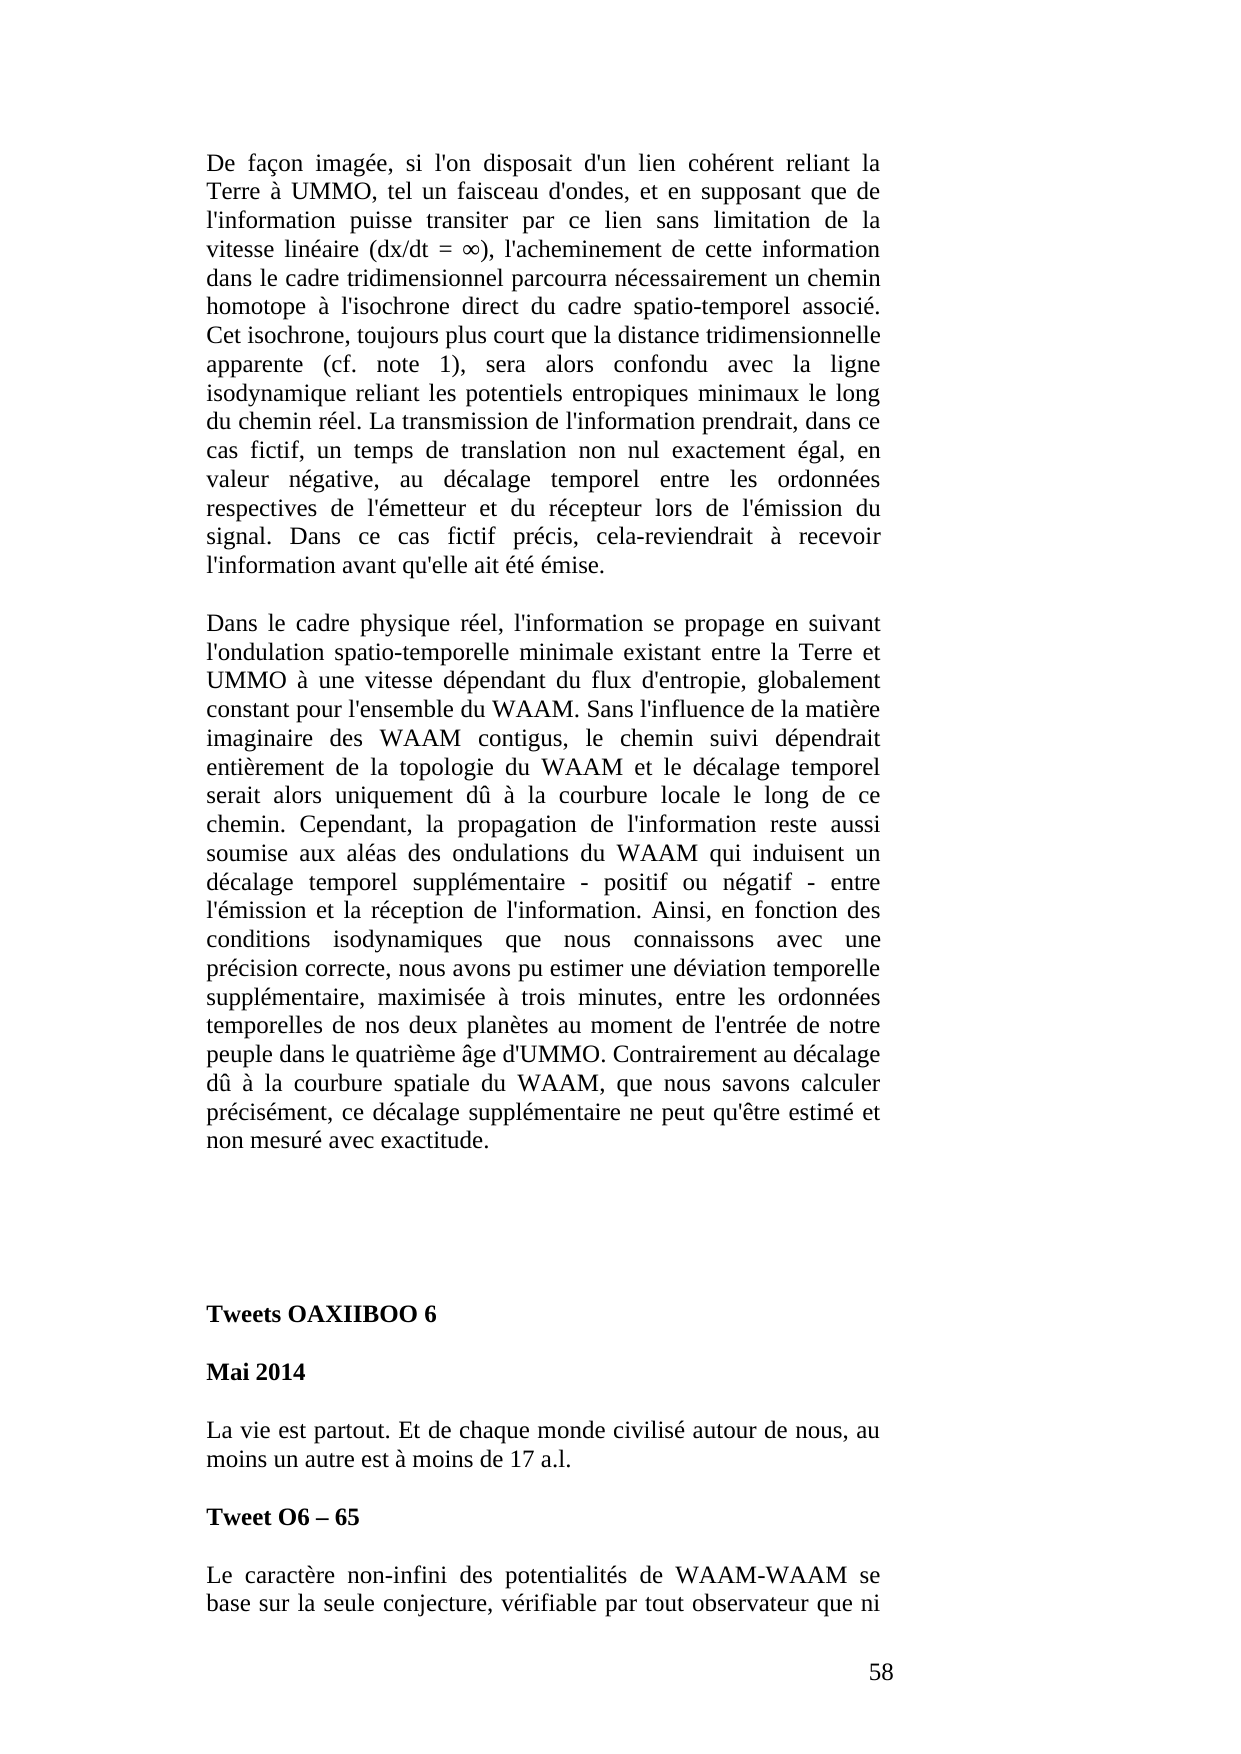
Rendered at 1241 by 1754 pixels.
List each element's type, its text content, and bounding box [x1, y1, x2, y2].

text Le caractère non-infini des potentialités de WAAM-WAAM se base sur la seule conjecture, vérifiable par tout observateur que ni [206, 1560, 881, 1617]
text Tweets OAXIIBOO 6 [206, 1299, 881, 1328]
text Mai 2014 [206, 1357, 881, 1386]
text Dans le cadre physique réel, l'information se propage en suivant l'ondulation spatio-temporelle minimale existant entre la Terre et UMMO à une vitesse dépendant du flux d'entropie, globalement constant pour l'ensemble du WAAM. Sans l'influence de la matière imaginaire des WAAM contigus, le chemin suivi dépendrait entièrement de la topologie du WAAM et le décalage temporel serait alors uniquement dû à la courbure locale le long de ce chemin. Cependant, la propagation de l'information reste aussi soumise aux aléas des ondulations du WAAM qui induisent un décalage temporel supplémentaire - positif ou négatif - entre l'émission et la réception de l'information. Ainsi, en fonction des conditions isodynamiques que nous connaissons avec une précision correcte, nous avons pu estimer une déviation temporelle supplémentaire, maximisée à trois minutes, entre les ordonnées temporelles de nos deux planètes au moment de l'entrée de notre peuple dans le quatrième âge d'UMMO. Contrairement au décalage dû à la courbure spatiale du WAAM, que nous savons calculer précisément, ce décalage supplémentaire ne peut qu'être estimé et non mesuré avec exactitude. [206, 608, 881, 1154]
text La vie est partout. Et de chaque monde civilisé autour de nous, au moins un autre est à moins de 17 a.l. [206, 1415, 881, 1473]
text De façon imagée, si l'on disposait d'un lien cohérent reliant la Terre à UMMO, tel un faisceau d'ondes, et en supposant que de l'information puisse transiter par ce lien sans limitation de la vitesse linéaire (dx/dt = ∞), l'acheminement de cette information dans le cadre tridimensionnel parcourra nécessairement un chemin homotope à l'isochrone direct du cadre spatio-temporel associé. Cet isochrone, toujours plus court que la distance tridimensionnelle apparente (cf. note 1), sera alors confondu avec la ligne isodynamique reliant les potentiels entropiques minimaux le long du chemin réel. La transmission de l'information prendrait, dans ce cas fictif, un temps de translation non nul exactement égal, en valeur négative, au décalage temporel entre les ordonnées respectives de l'émetteur et du récepteur lors de l'émission du signal. Dans ce cas fictif précis, cela-reviendrait à recevoir l'information avant qu'elle ait été émise. [206, 148, 881, 579]
text Tweet O6 – 65 [206, 1502, 881, 1531]
